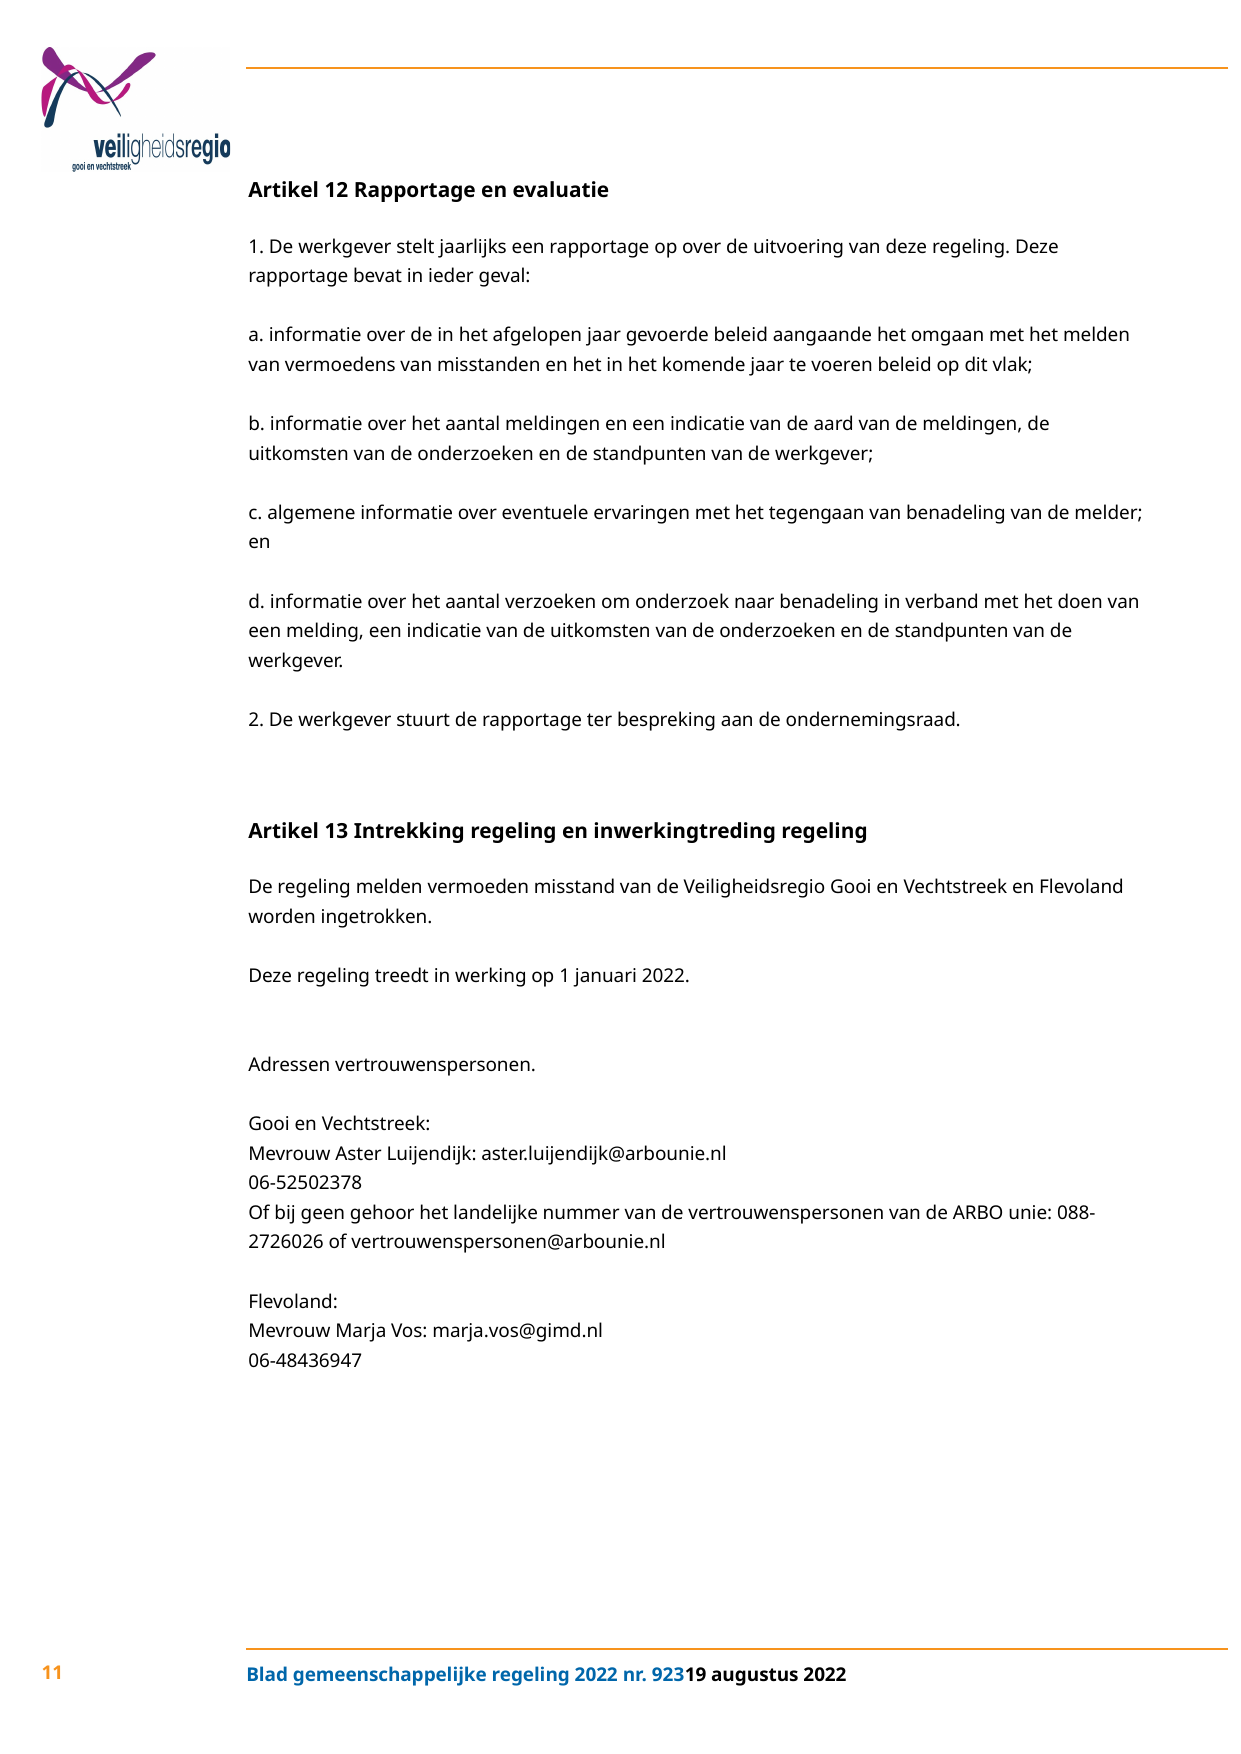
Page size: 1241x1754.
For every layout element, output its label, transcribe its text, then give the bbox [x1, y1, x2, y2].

text Artikel 12 Rapportage en evaluatie [248, 175, 1152, 203]
picture [41, 47, 231, 172]
text Of bij geen gehoor het landelijke nummer van de vertrouwenspersonen van de ARBO unie: 088-2726026 of vertrouwenspersonen@arbounie.nl [248, 1199, 1152, 1254]
text 06-48436947 [248, 1347, 1152, 1373]
text a. informatie over de in het afgelopen jaar gevoerde beleid aangaande het omgaan met het melden van vermoedens van misstanden en het in het komende jaar te voeren beleid op dit vlak; [248, 322, 1152, 377]
text b. informatie over het aantal meldingen en een indicatie van de aard van de meldingen, de uitkomsten van de onderzoeken en de standpunten van de werkgever; [248, 410, 1152, 466]
text Flevoland: [248, 1288, 1152, 1314]
text c. algemene informatie over eventuele ervaringen met het tegengaan van benadeling van de melder; en [248, 499, 1152, 554]
text Mevrouw Aster Luijendijk: aster.luijendijk@arbounie.nl [248, 1140, 1152, 1166]
text Artikel 13 Intrekking regeling en inwerkingtreding regeling [248, 816, 1152, 844]
text 1. De werkgever stelt jaarlijks een rapportage op over de uitvoering van deze regeling. Deze rapportage bevat in ieder geval: [248, 233, 1152, 288]
text Adressen vertrouwenspersonen. [248, 1051, 1152, 1077]
text 2. De werkgever stuurt de rapportage ter bespreking aan de ondernemingsraad. [248, 706, 1152, 732]
text d. informatie over het aantal verzoeken om onderzoek naar benadeling in verband met het doen van een melding, een indicatie van de uitkomsten van de onderzoeken en de standpunten van de werkgever. [248, 588, 1152, 673]
text 06-52502378 [248, 1169, 1152, 1195]
text De regeling melden vermoeden misstand van de Veiligheidsregio Gooi en Vechtstreek en Flevoland worden ingetrokken. [248, 874, 1152, 929]
text Mevrouw Marja Vos: marja.vos@gimd.nl [248, 1317, 1152, 1343]
text Gooi en Vechtstreek: [248, 1110, 1152, 1136]
text Deze regeling treedt in werking op 1 januari 2022. [248, 962, 1152, 988]
